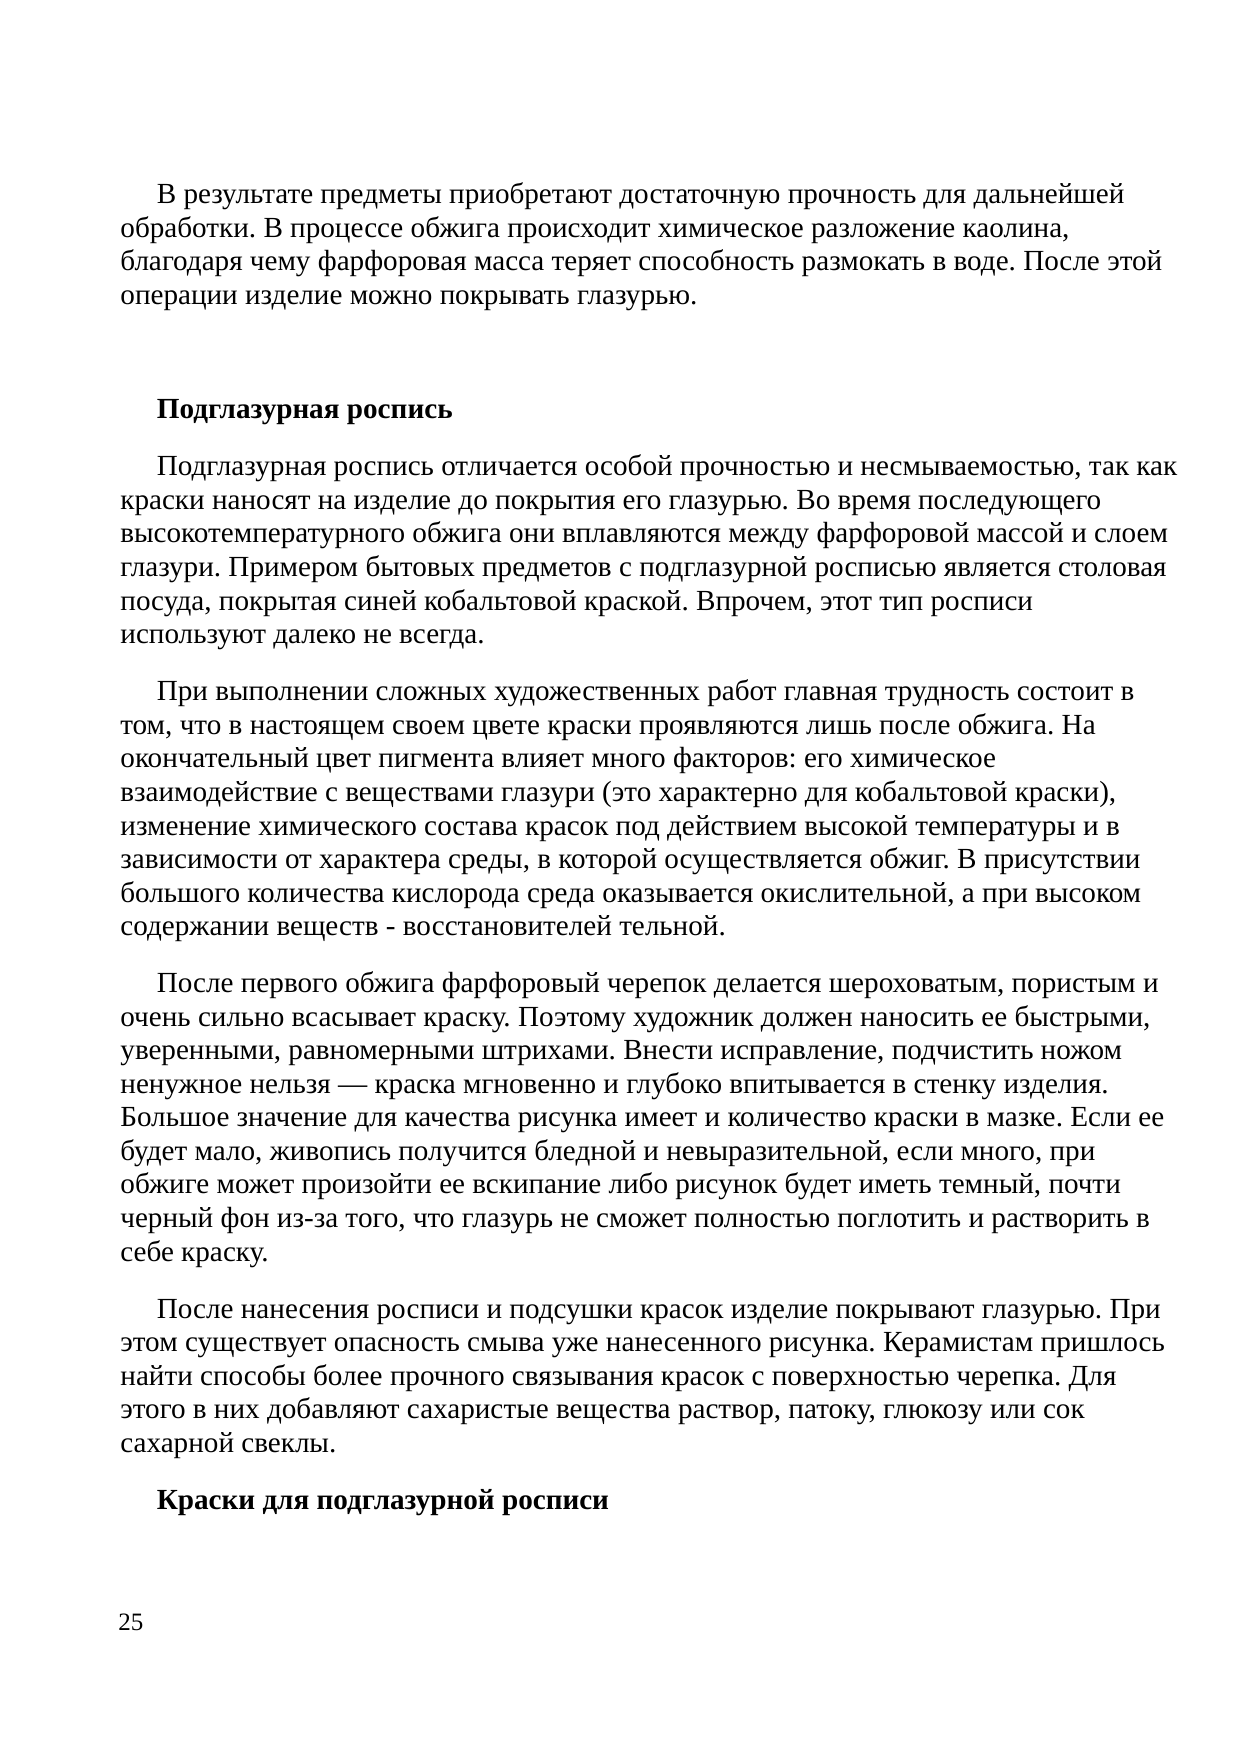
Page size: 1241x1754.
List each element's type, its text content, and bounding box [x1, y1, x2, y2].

text После первого обжига фарфоровый черепок делается шероховатым, пористым и очень сильно всасывает краску. Поэтому художник должен наносить ее быстрыми, уверенными, равномерными штрихами. Внести исправление, подчистить ножом ненужное нельзя — краска мгновенно и глубоко впитывается в стенку изделия. Большое значение для качества рисунка имеет и количество краски в мазке. Если ее будет мало, живопись получится бледной и невыразительной, если много, при обжиге может произойти ее вскипание либо рисунок будет иметь темный, почти черный фон из-за того, что глазурь не сможет полностью поглотить и растворить в себе краску. [120, 965, 1181, 1267]
text После нанесения росписи и подсушки красок изделие покрывают глазурью. При этом существует опасность смыва уже нанесенного рисунка. Керамистам пришлось найти способы более прочного связывания красок с поверхностью черепка. Для этого в них добавляют сахаристые вещества раствор, патоку, глюкозу или сок сахарной свеклы. [120, 1291, 1181, 1459]
text Подглазурная роспись [120, 391, 1181, 425]
text Подглазурная роспись отличается особой прочностью и несмываемостью, так как краски наносят на изделие до покрытия его глазурью. Во время последующего высокотемпературного обжига они вплавляются между фарфоровой массой и слоем глазури. Примером бытовых предметов с подглазурной росписью является столовая посуда, покрытая синей кобальтовой краской. Впрочем, этот тип росписи используют далеко не всегда. [120, 448, 1181, 650]
text При выполнении сложных художественных работ главная трудность состоит в том, что в настоящем своем цвете краски проявляются лишь после обжига. На окончательный цвет пигмента влияет много факторов: его химическое взаимодействие с веществами глазури (это характерно для кобальтовой краски), изменение химического состава красок под действием высокой температуры и в зависимости от характера среды, в которой осуществляется обжиг. В присутствии большого количества кислорода среда оказывается окислительной, а при высоком содержании веществ - восстановителей тельной. [120, 673, 1181, 942]
text В результате предметы приобретают достаточную прочность для дальнейшей обработки. В процессе обжига происходит химическое разложение каолина, благодаря чему фарфоровая масса теряет способность размокать в воде. После этой операции изделие можно покрывать глазурью. [120, 176, 1181, 311]
text Краски для подглазурной росписи [120, 1482, 1181, 1516]
